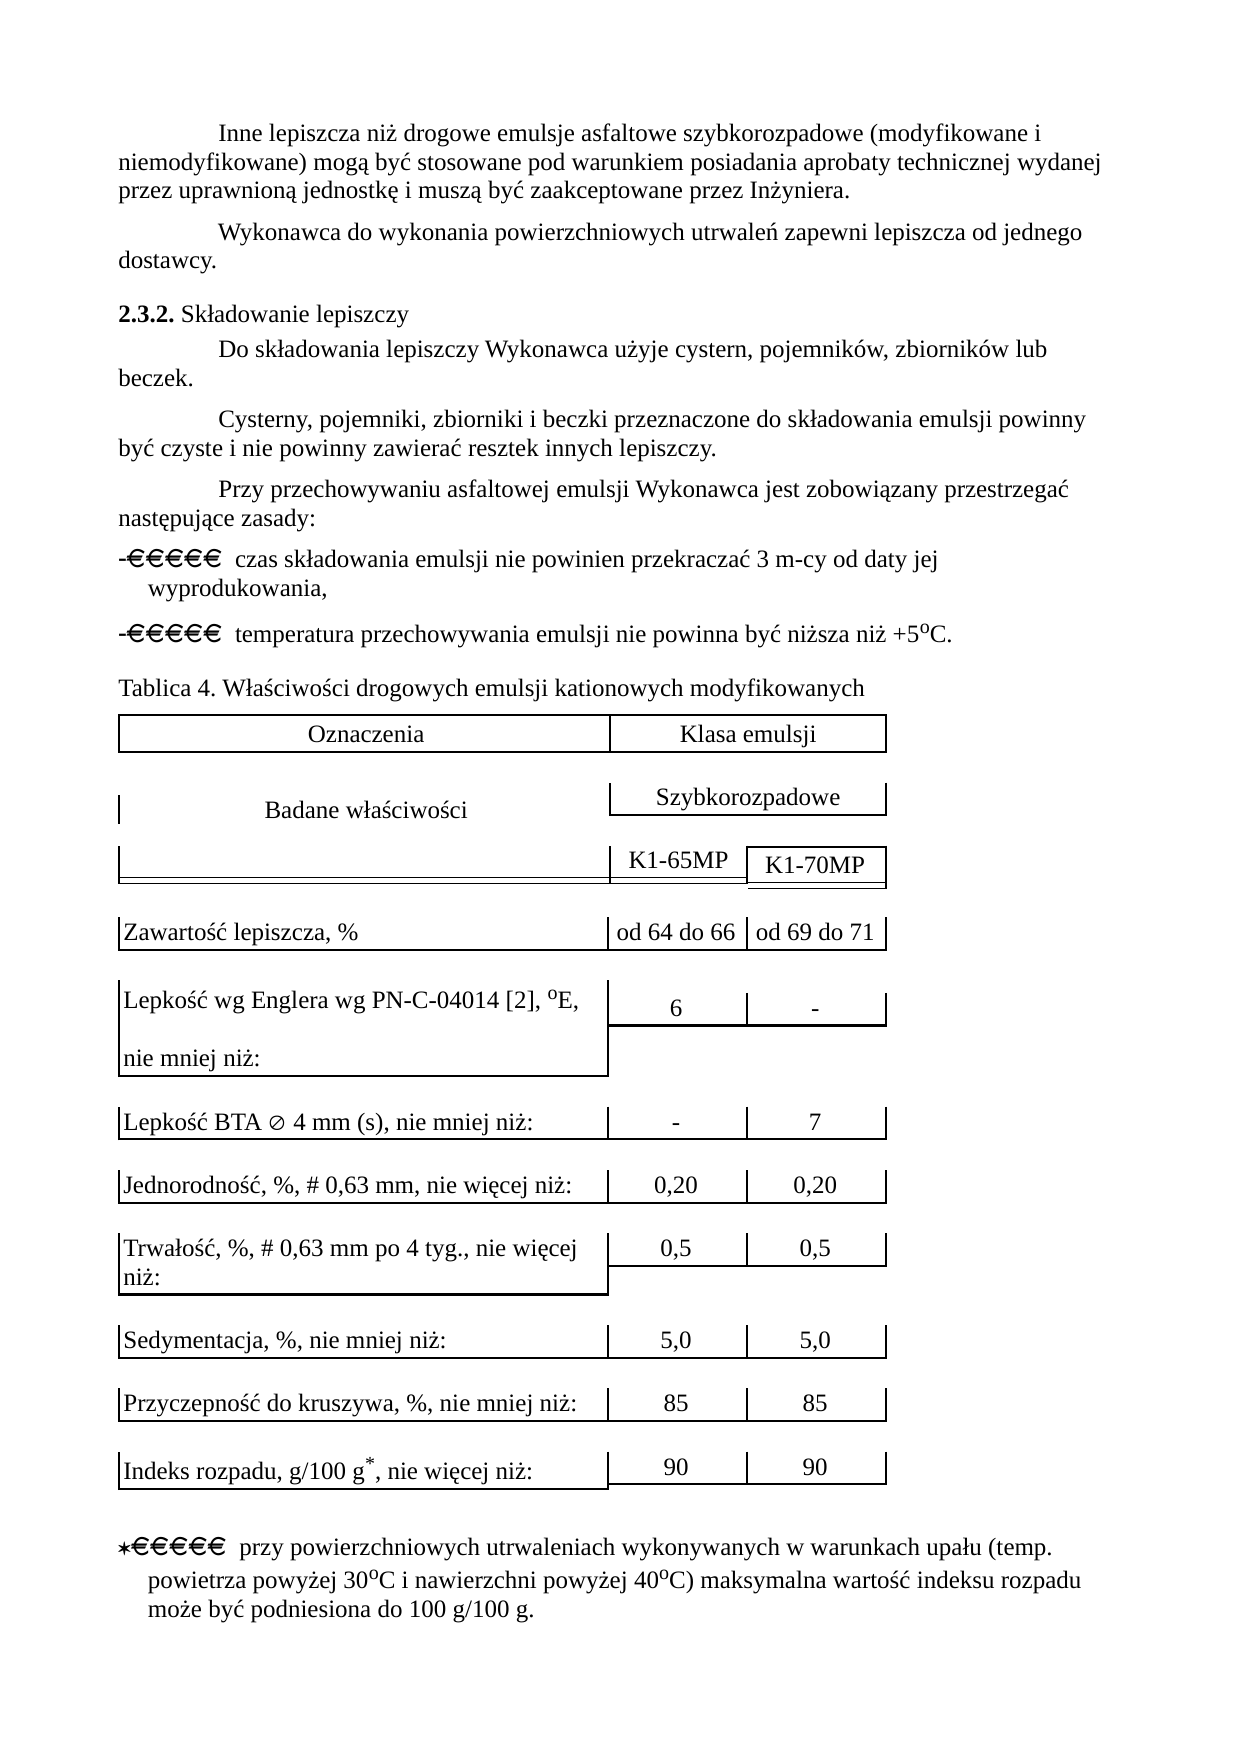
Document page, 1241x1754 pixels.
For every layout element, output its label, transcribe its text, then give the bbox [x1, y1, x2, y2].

table_header Klasa emulsji [611, 716, 885, 751]
text Cysterny, pojemniki, zbiorniki i beczki przeznaczone do składowania emulsji powinny być czyste i nie powinny zawierać resztek innych lepiszczy. [118, 404, 1122, 462]
table_cell [118, 1296, 609, 1325]
table_cell [609, 1485, 748, 1519]
table_cell [609, 1204, 748, 1233]
table_cell [609, 951, 748, 980]
table_cell [118, 1359, 609, 1388]
table_cell 0,5 [748, 1233, 885, 1265]
table_cell - [748, 1027, 887, 1107]
table_cell Badane właściwości [118, 783, 609, 846]
table_cell [748, 951, 887, 980]
table_cell - [609, 1107, 746, 1138]
table_header [609, 753, 887, 782]
table_cell [748, 1140, 887, 1170]
table_cell Lepkość wg Englera wg PN-C-04014 [2], oE, nie mniej niż: [120, 980, 607, 1075]
text Do składowania lepiszczy Wykonawca użyje cystern, pojemników, zbiorników lub beczek. [118, 334, 1122, 392]
table_cell Zawartość lepiszcza, % [120, 917, 607, 949]
text - czas składowania emulsji nie powinien przekraczać 3 m-cy od daty jej wyprodukowania, [118, 544, 1122, 602]
table_cell [609, 1359, 748, 1388]
text Inne lepiszcza niż drogowe emulsje asfaltowe szybkorozpadowe (modyfikowane i niemodyfikowane) mogą być stosowane pod warunkiem posiadania aprobaty technicznej wydanej przez uprawnioną jednostkę i muszą być zaakceptowane przez Inżyniera. [118, 118, 1122, 204]
table_cell [609, 816, 887, 846]
table_cell - [609, 1140, 748, 1170]
table_cell [748, 1359, 887, 1388]
table_cell [118, 1140, 609, 1170]
table_cell [120, 878, 609, 883]
text Wykonawca do wykonania powierzchniowych utrwaleń zapewni lepiszcza od jednego dostawcy. [118, 217, 1122, 274]
table_cell 7 [748, 1107, 885, 1138]
table_cell Lepkość BTA Æ 4 mm (s), nie mniej niż: [120, 1107, 607, 1138]
table_cell [748, 1422, 887, 1452]
table_cell [748, 1267, 887, 1325]
text 2.3.2. Składowanie lepiszczy [118, 299, 1122, 328]
table_cell [118, 1204, 609, 1233]
table_cell 90 [609, 1452, 746, 1483]
table_cell 5,0 [609, 1325, 746, 1357]
table_cell Szybkorozpadowe [611, 783, 885, 814]
text - temperatura przechowywania emulsji nie powinna być niższa niż +5oC. [118, 614, 1122, 648]
table_cell Trwałość, %, # 0,63 mm po 4 tyg., nie więcej niż: [120, 1233, 607, 1293]
text * przy powierzchniowych utrwaleniach wykonywanych w warunkach upału (temp. powietrza powyżej 30oC i nawierzchni powyżej 40oC) maksymalna wartość indeksu rozpadu może być podniesiona do 100 g/100 g. [118, 1532, 1122, 1623]
table_cell Przyczepność do kruszywa, %, nie mniej niż: [120, 1388, 607, 1420]
table_cell [748, 1204, 887, 1233]
table_cell [118, 951, 609, 980]
table_cell od 69 do 71 [748, 917, 885, 949]
text Tablica 4. Właściwości drogowych emulsji kationowych modyfikowanych [118, 673, 1122, 702]
table_cell - [748, 980, 887, 1024]
table_cell 6 [609, 980, 748, 1024]
table_cell [748, 883, 885, 888]
table_cell 90 [748, 1452, 885, 1483]
table_cell [609, 1267, 748, 1325]
table_cell Indeks rozpadu, g/100 g*, nie więcej niż: [120, 1452, 607, 1488]
table_cell [609, 884, 748, 917]
table_cell Sedymentacja, %, nie mniej niż: [120, 1325, 607, 1357]
table_header Oznaczenia [120, 716, 609, 751]
table_cell 0,20 [748, 1170, 885, 1202]
table_cell 85 [748, 1388, 885, 1420]
table_cell [609, 1027, 748, 1107]
text Przy przechowywaniu asfaltowej emulsji Wykonawca jest zobowiązany przestrzegać następujące zasady: [118, 474, 1122, 532]
table_cell K1-65MP [611, 846, 746, 877]
table_cell 85 [609, 1388, 746, 1420]
table_cell [748, 1485, 887, 1519]
table_cell [120, 846, 609, 877]
table_cell od 64 do 66 [609, 917, 746, 949]
table_cell [118, 884, 609, 917]
table_cell [748, 889, 887, 917]
table_cell [118, 1422, 609, 1452]
table_cell [609, 1422, 748, 1452]
table_cell 5,0 [748, 1325, 885, 1357]
table_cell Jednorodność, %, # 0,63 mm, nie więcej niż: [120, 1170, 607, 1202]
table_cell [118, 1077, 609, 1107]
table_cell K1-70MP [748, 848, 885, 882]
table_cell 0,5 [609, 1233, 746, 1265]
table_header [118, 753, 609, 782]
table_cell [611, 878, 746, 883]
table_cell 0,20 [609, 1170, 746, 1202]
table_cell [118, 1490, 609, 1519]
